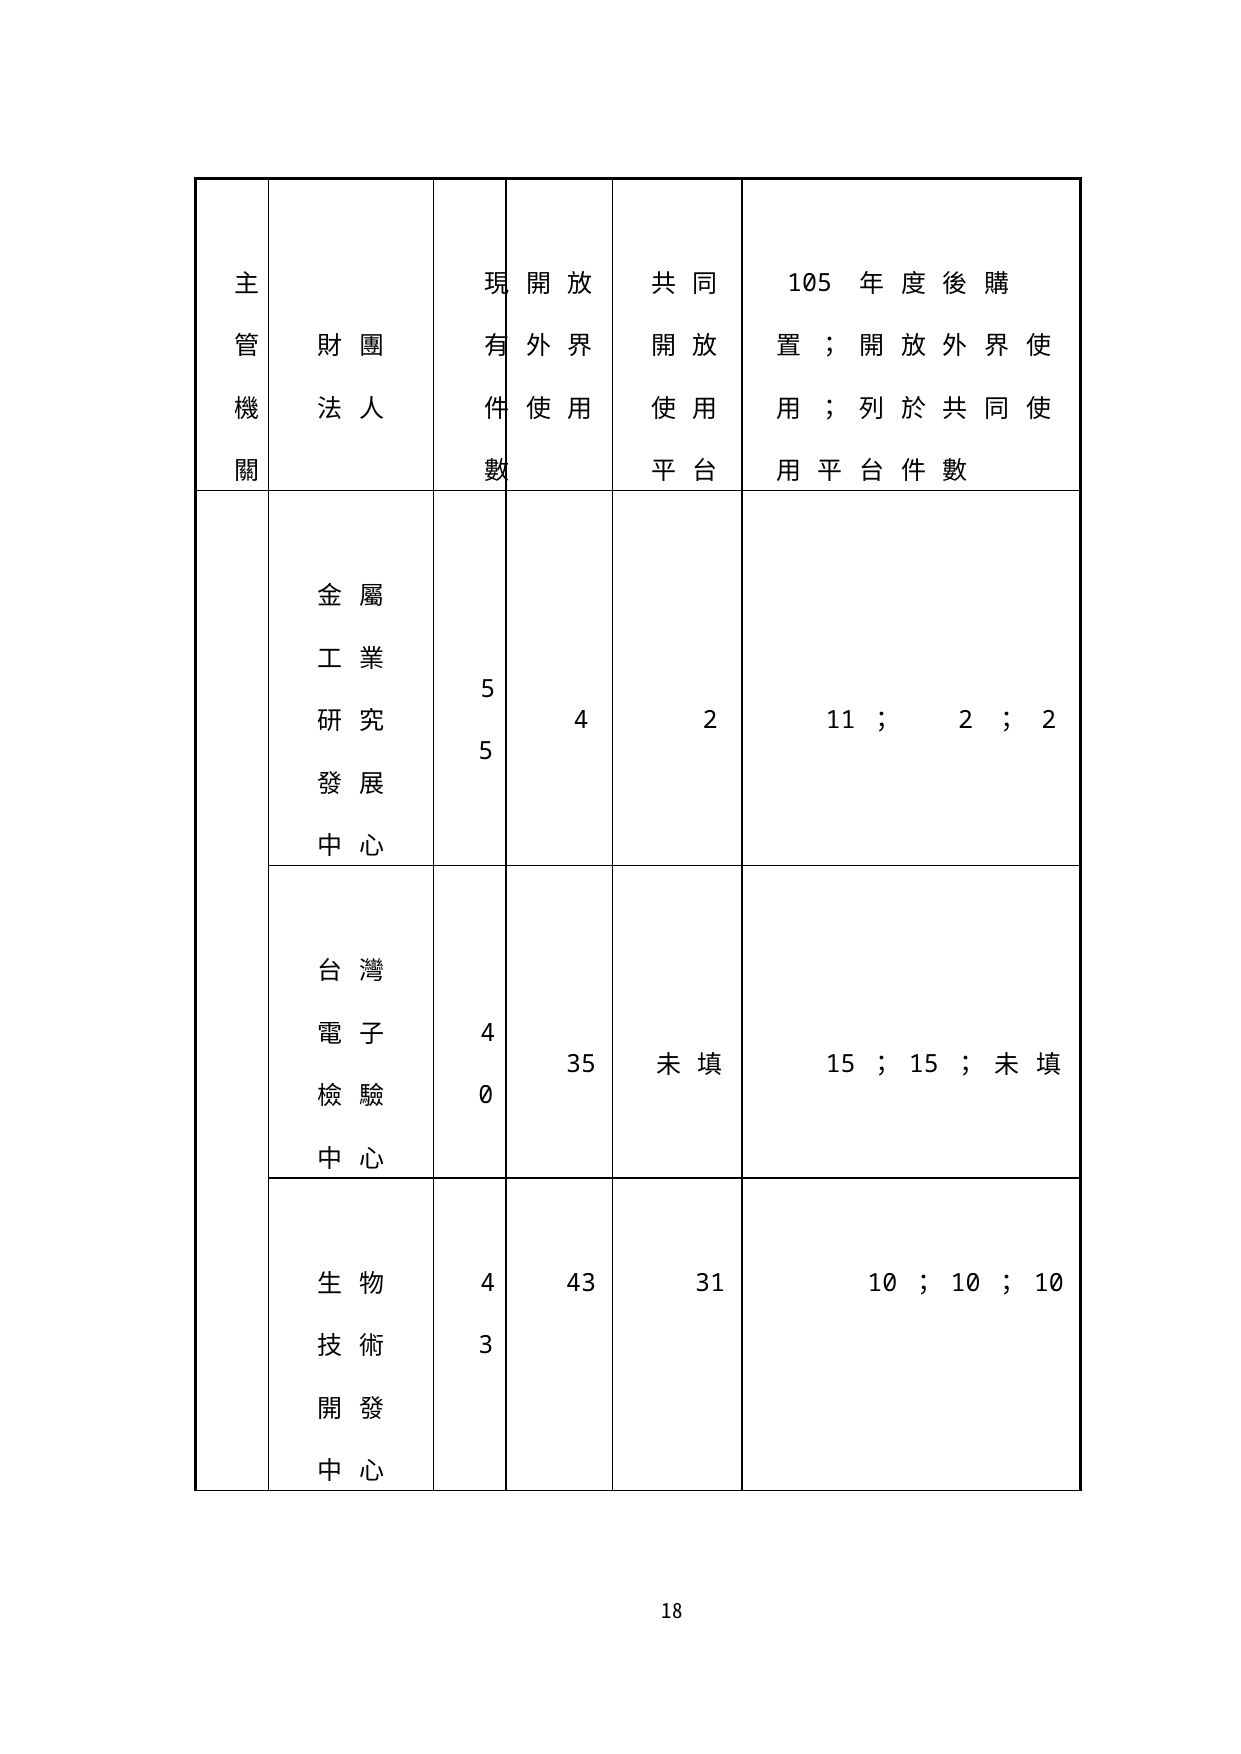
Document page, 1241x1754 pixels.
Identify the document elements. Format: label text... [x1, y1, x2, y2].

table_cell 4 [507, 491, 612, 865]
table_cell 生物技術開發中心 [269, 1179, 433, 1490]
table_cell 11； 2；2 [743, 491, 1079, 865]
table_cell 40 [434, 866, 505, 1177]
table_cell [197, 491, 268, 1490]
table_header 開放外界使用 [507, 180, 612, 490]
table_cell 台灣電子檢驗中心 [269, 866, 433, 1177]
table_cell 未填 [613, 866, 741, 1177]
table_cell 10；10；10 [743, 1179, 1079, 1490]
table_cell 43 [434, 1179, 505, 1490]
table_cell 35 [507, 866, 612, 1177]
table_cell 55 [434, 491, 505, 865]
table_cell 2 [613, 491, 741, 865]
table_header 主管機關 [197, 180, 268, 490]
table_cell 43 [507, 1179, 612, 1490]
table_cell 15；15；未填 [743, 866, 1079, 1177]
table_cell 金屬工業研究發展中心 [269, 491, 433, 865]
table_header 共同開放使用平台 [613, 180, 741, 490]
table_header 現有件數 [434, 180, 505, 490]
table_cell 31 [613, 1179, 741, 1490]
table_header 財團法人 [269, 180, 433, 490]
table_header 105年度後購置；開放外界使用；列於共同使用平台件數 [743, 180, 1079, 490]
